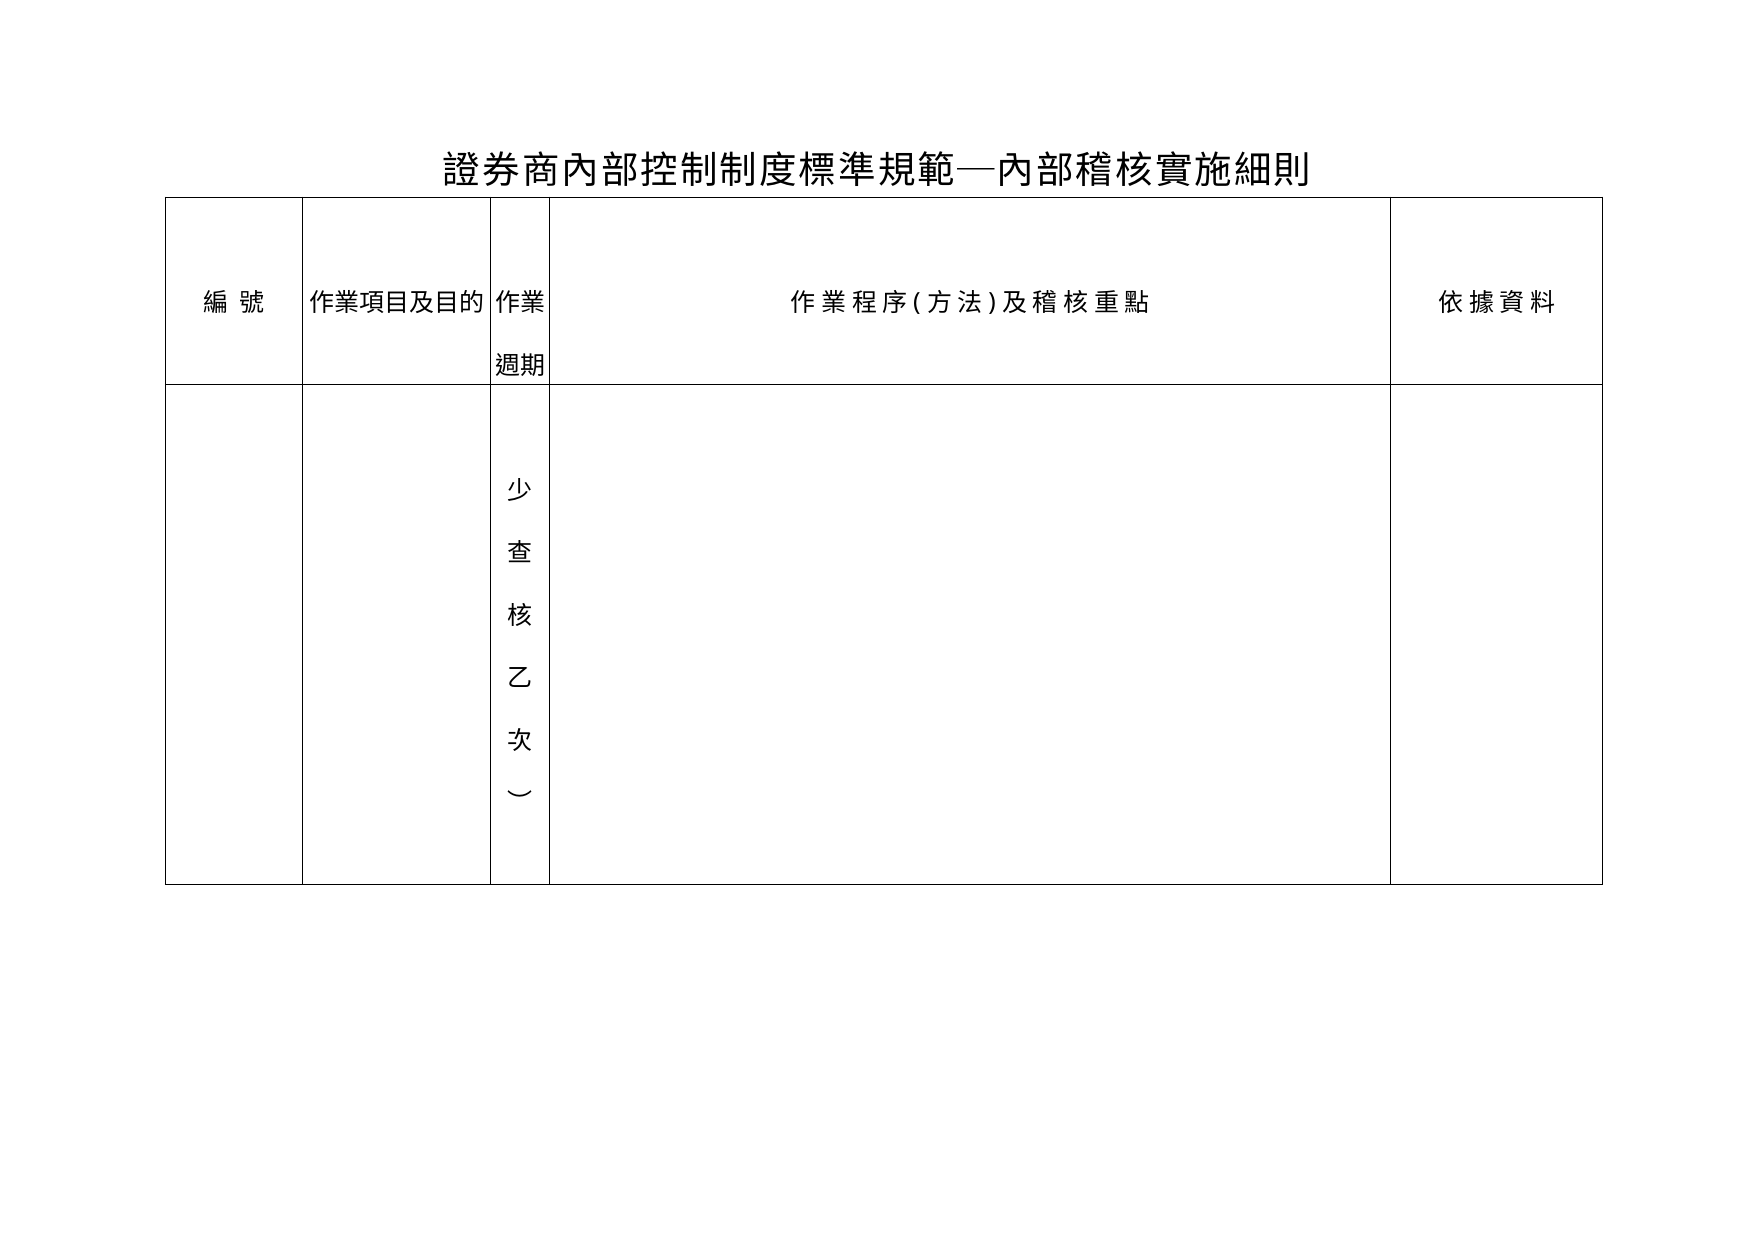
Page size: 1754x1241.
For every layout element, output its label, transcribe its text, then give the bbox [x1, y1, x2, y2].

table_cell [166, 385, 302, 884]
table_header 作業週期 [491, 198, 549, 384]
table_cell [550, 385, 1390, 884]
table_cell [303, 385, 490, 884]
table_header 作 業 程 序 ( 方 法 ) 及 稽 核 重 點 [550, 198, 1390, 384]
table_header 依 據 資 料 [1391, 198, 1602, 384]
table_header 作業項目及目的 [303, 198, 490, 384]
table_cell [1391, 385, 1602, 884]
table_header 編 號 [166, 198, 302, 384]
table_cell 少 查 核 乙 次 ︶ [491, 385, 549, 884]
